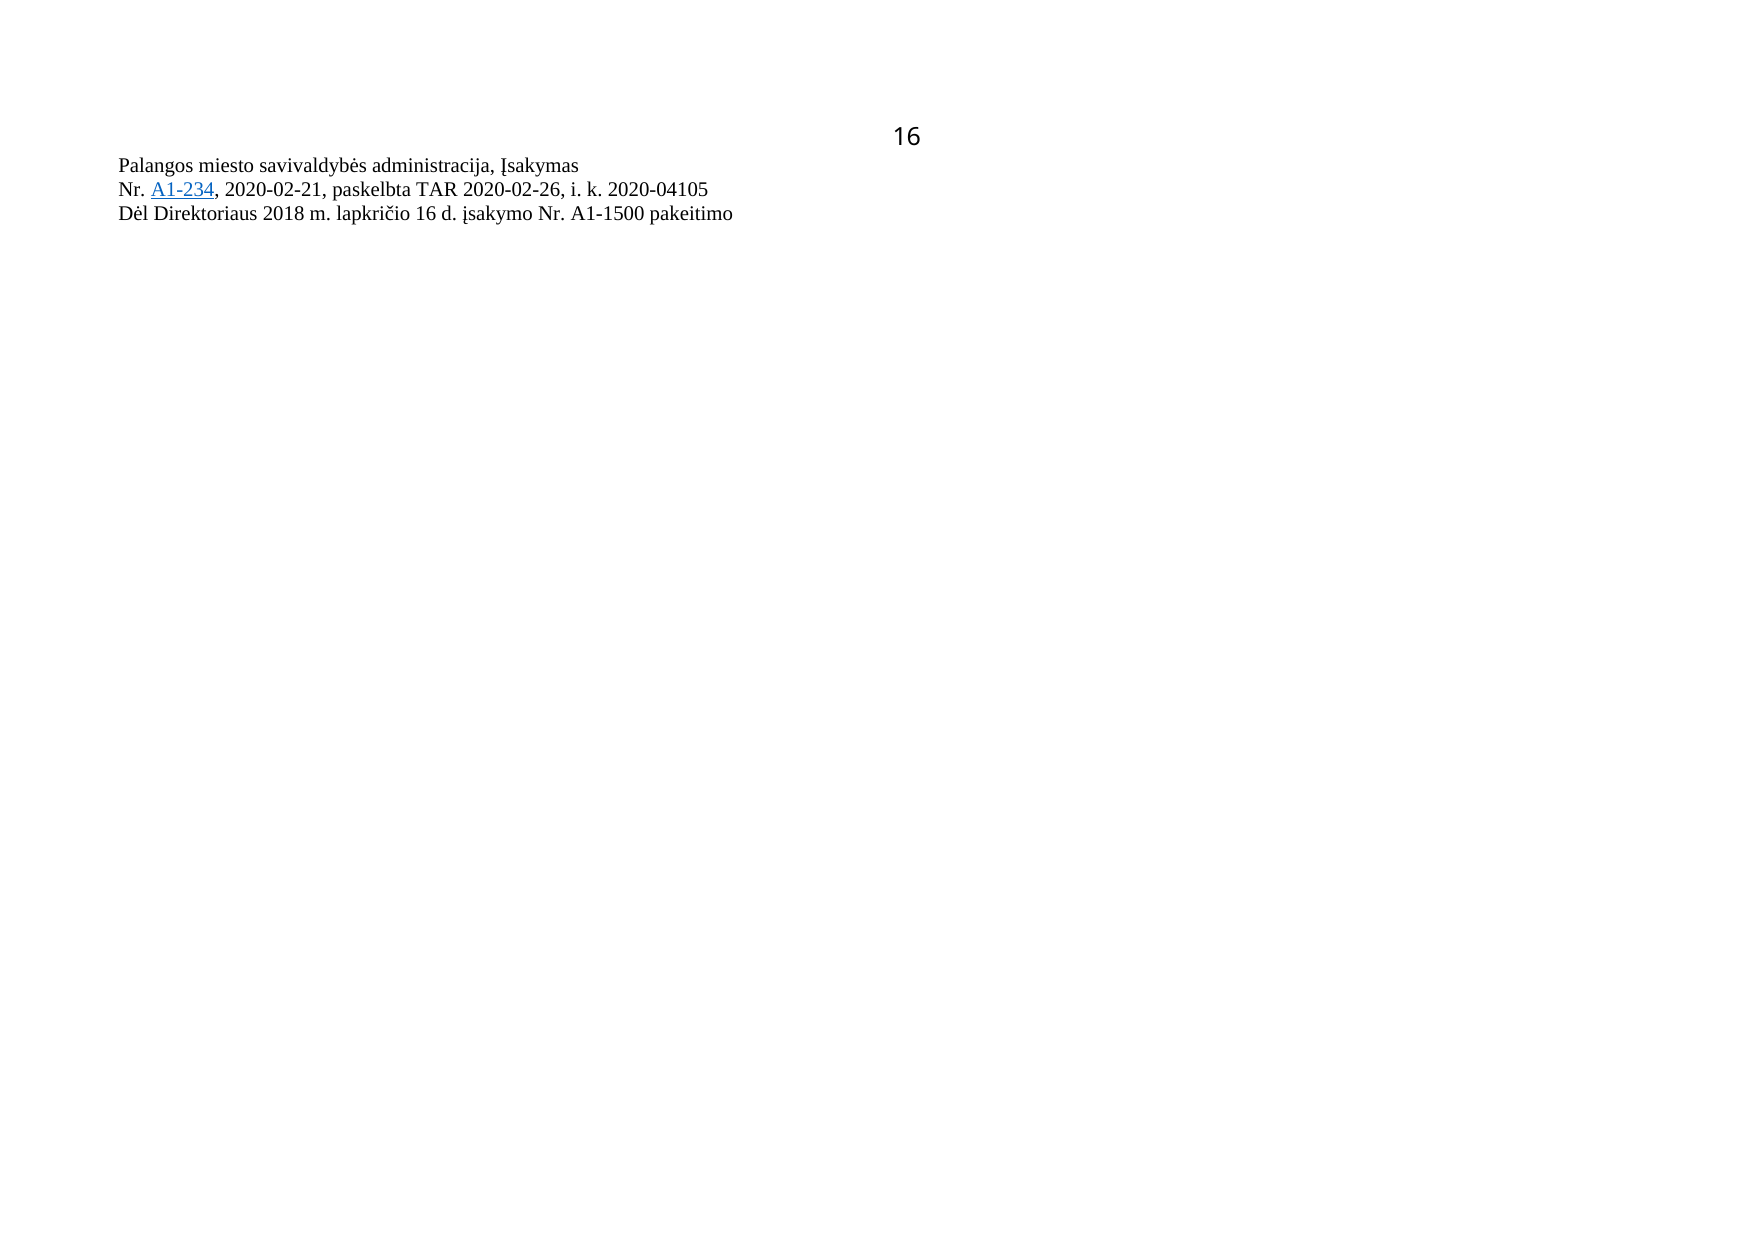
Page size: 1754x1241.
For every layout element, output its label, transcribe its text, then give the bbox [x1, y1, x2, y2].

text Nr. A1-234, 2020-02-21, paskelbta TAR 2020-02-26, i. k. 2020-04105 [118, 177, 1695, 201]
text Palangos miesto savivaldybės administracija, Įsakymas [118, 153, 1695, 177]
text Dėl Direktoriaus 2018 m. lapkričio 16 d. įsakymo Nr. A1-1500 pakeitimo [118, 201, 1695, 225]
